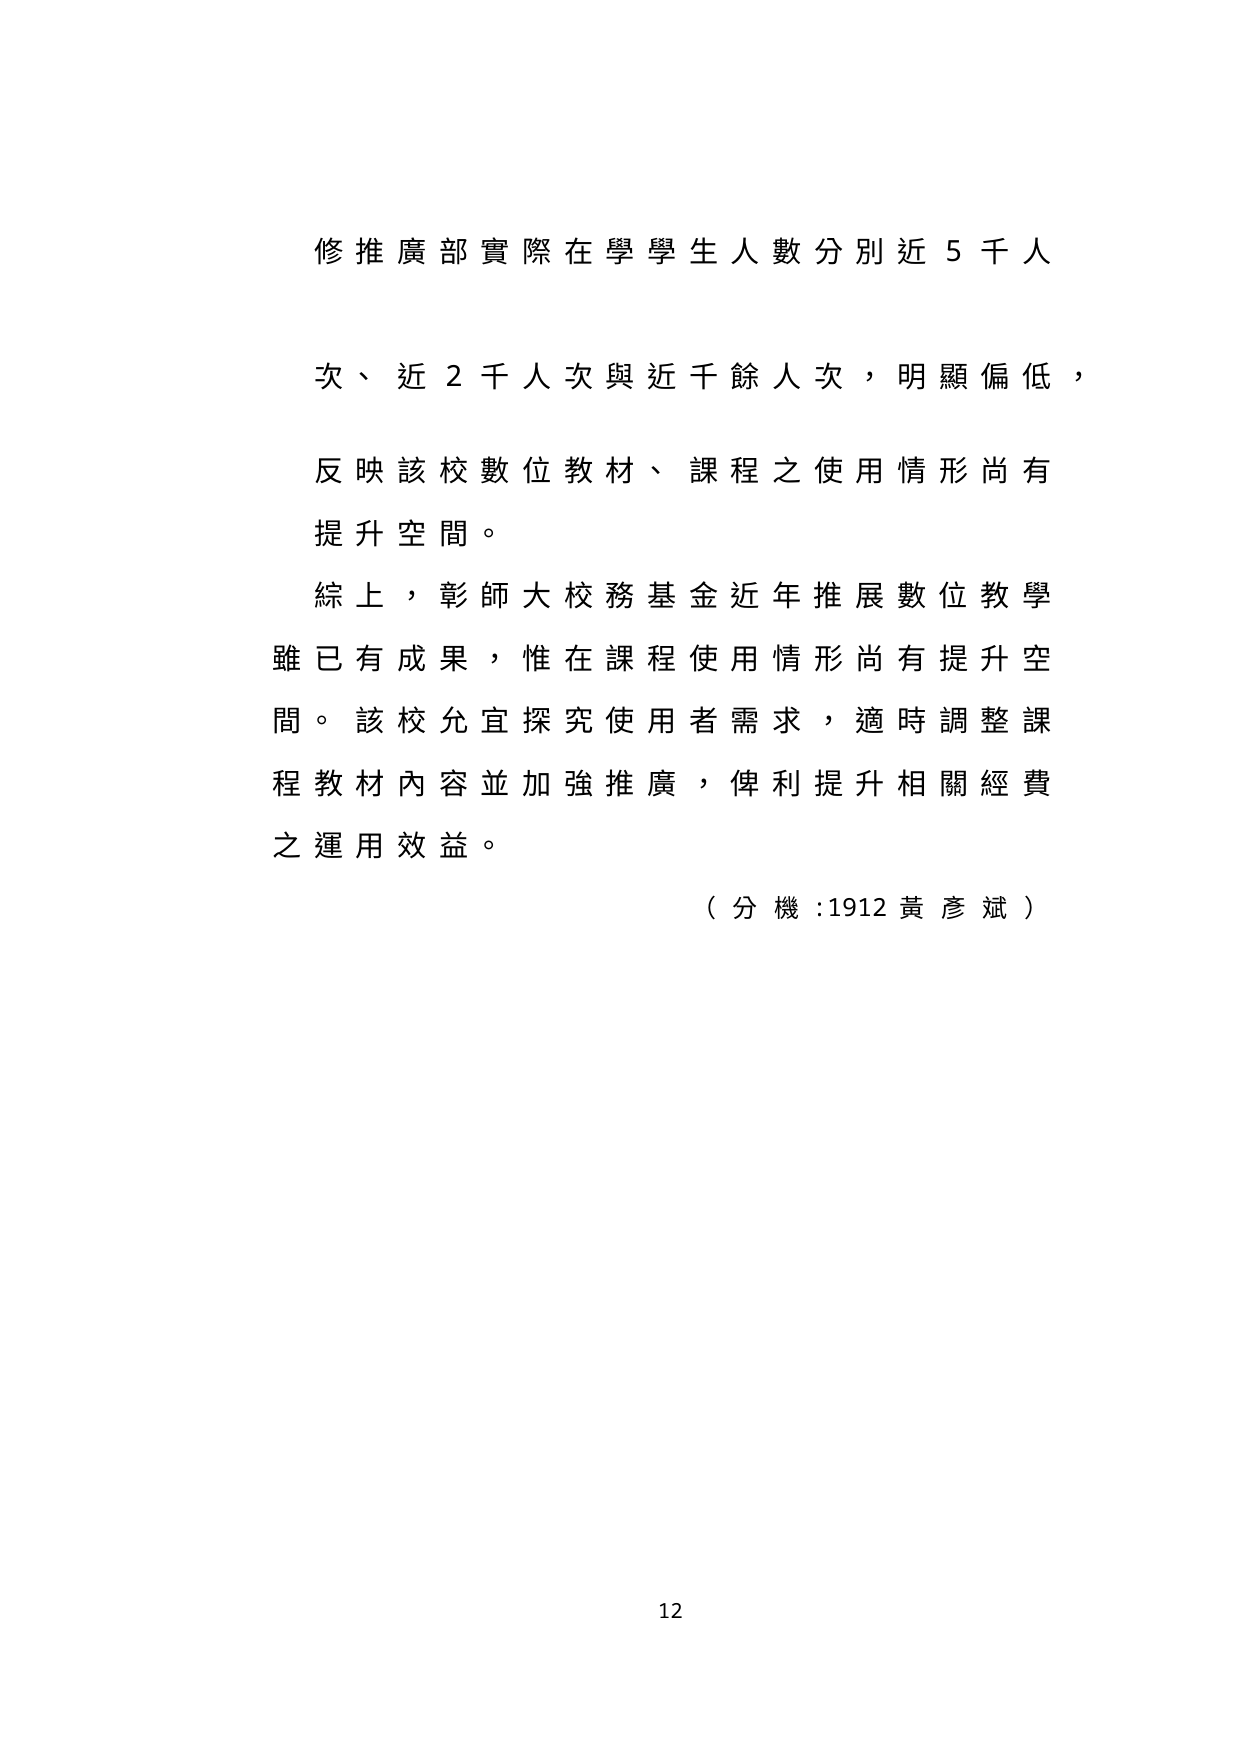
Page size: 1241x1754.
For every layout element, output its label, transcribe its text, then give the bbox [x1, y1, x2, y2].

text 綜上，彰師大校務基金近年推展數位教學雖已有成果，惟在課程使用情形尚有提升空間。該校允宜探究使用者需求，適時調整課程教材內容並加強推廣，俾利提升相關經費之運用效益。 [242, 552, 1058, 865]
text （分機:1912黃彥斌） [183, 865, 1058, 927]
text 在數位學習之使用情形方面，根據彰師大提供統計資料，107至109年度期間，一般數位學習教材使用人次介於621人次與845人次之間；一般數位學習課程使用人次則介於843人次與1,324人次之間；至於通過認證之數位學習課程使用人次，107、109年度分別僅47人次、103人次，相較於同期間彰師大大學部、研究所及進修推廣部實際在學學生人數分別近5千人次、近2千人次與近千餘人次，明顯偏低，反映該校數位教材、課程之使用情形尚有提升空間。 [242, 177, 1058, 552]
